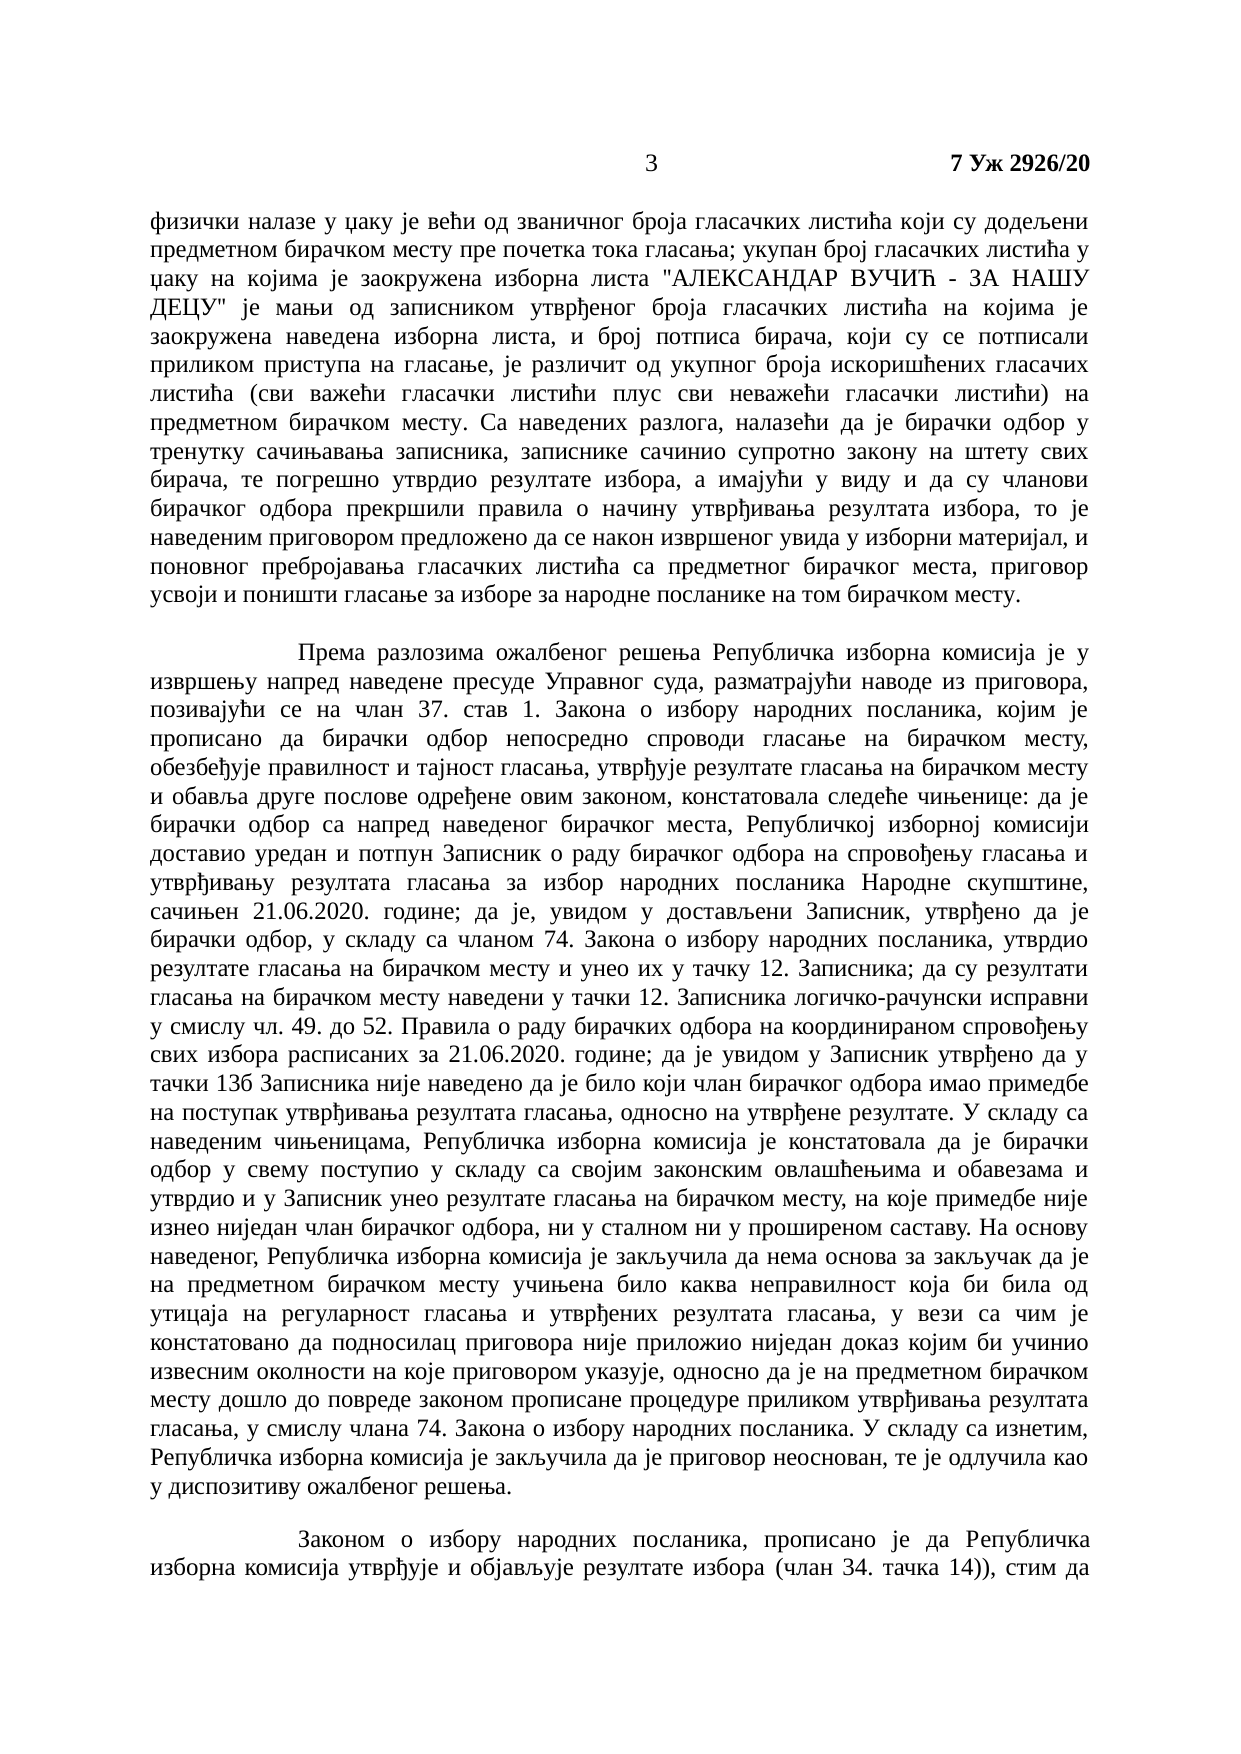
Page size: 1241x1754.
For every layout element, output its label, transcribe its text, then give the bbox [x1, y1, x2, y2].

text физички налазе у џаку је већи од званичног броја гласачких листића који су додељени предметном бирачком месту пре почетка тока гласања; укупан број гласачких листића у џаку на којима је заокружена изборна листа ''АЛЕКСАНДАР ВУЧИЋ - ЗА НАШУ ДЕЦУ'' је мањи од записником утврђеног броја гласачких листића на којима је заокружена наведена изборна листа, и број потписа бирача, који су се потписали приликом приступа на гласање, је различит од укупног броја искоришћених гласачих листића (сви важећи гласачки листићи плус сви неважећи гласачки листићи) на предметном бирачком месту. Са наведених разлога, налазећи да је бирачки одбор у тренутку сачињавања записника, записнике сачинио супротно закону на штету свих бирача, те погрешно утврдио резултате избора, а имајући у виду и да су чланови бирачког одбора прекршили правила о начину утврђивања резултата избора, то је наведеним приговором предложено да се након извршеног увида у изборни материјал, и поновног пребројавања гласачких листића са предметног бирачког места, приговор усвоји и поништи гласање за изборе за народне посланике на том бирачком месту. [150, 206, 1090, 608]
text Према разлозима ожалбеног решења Републичка изборна комисија је у извршењу напред наведене пресуде Управног суда, разматрајући наводе из приговора, позивајући се на члан 37. став 1. Закона о избору народних посланика, којим је прописано да бирачки одбор непосредно спроводи гласање на бирачком месту, обезбеђује правилност и тајност гласања, утврђује резултате гласања на бирачком месту и обавља друге послове одређене овим законом, констатовала следеће чињенице: да је бирачки одбор са напред наведеног бирачког места, Републичкој изборној комисији доставио уредан и потпун Записник о раду бирачког одбора на спровођењу гласања и утврђивању резултата гласања за избор народних посланика Народне скупштине, сачињен 21.06.2020. године; да је, увидом у достављени Записник, утврђено да је бирачки одбор, у складу са чланом 74. Закона о избору народних посланика, утврдио резултате гласања на бирачком месту и унео их у тачку 12. Записника; да су резултати гласања на бирачком месту наведени у тачки 12. Записника логичко-рачунски исправни у смислу чл. 49. до 52. Правила о раду бирачких одбора на координираном спровођењу свих избора расписаних за 21.06.2020. године; да је увидом у Записник утврђено да у тачки 13б Записника није наведено да је било који члан бирачког одбора имао примедбе на поступак утврђивања резултата гласања, односно на утврђене резултате. У складу са наведеним чињеницама, Републичка изборна комисија је констатовала да је бирачки одбор у свему поступио у складу са својим законским овлашћењима и обавезама и утврдио и у Записник унео резултате гласања на бирачком месту, на које примедбе није изнео ниједан члан бирачког одбора, ни у сталном ни у проширеном саставу. На основу наведеног, Републичка изборна комисија је закључила да нема основа за закључак да је на предметном бирачком месту учињена било каква неправилност која би била од утицаја на регуларност гласања и утврђених резултата гласања, у вези са чим је констатовано да подносилац приговора није приложио ниједан доказ којим би учинио извесним околности на које приговором указује, односно да је на предметном бирачком месту дошло до повреде законом прописане процедуре приликом утврђивања резултата гласања, у смислу члана 74. Закона о избору народних посланика. У складу са изнетим, Републичка изборна комисија је закључила да је приговор неоснован, те је одлучила као у диспозитиву ожалбеног решења. [150, 637, 1090, 1499]
text Законом о избору народних посланика, прописано је да Републичка изборна комисија утврђује и објављује резултате избора (члан 34. тачка 14)), стим да [150, 1524, 1090, 1581]
